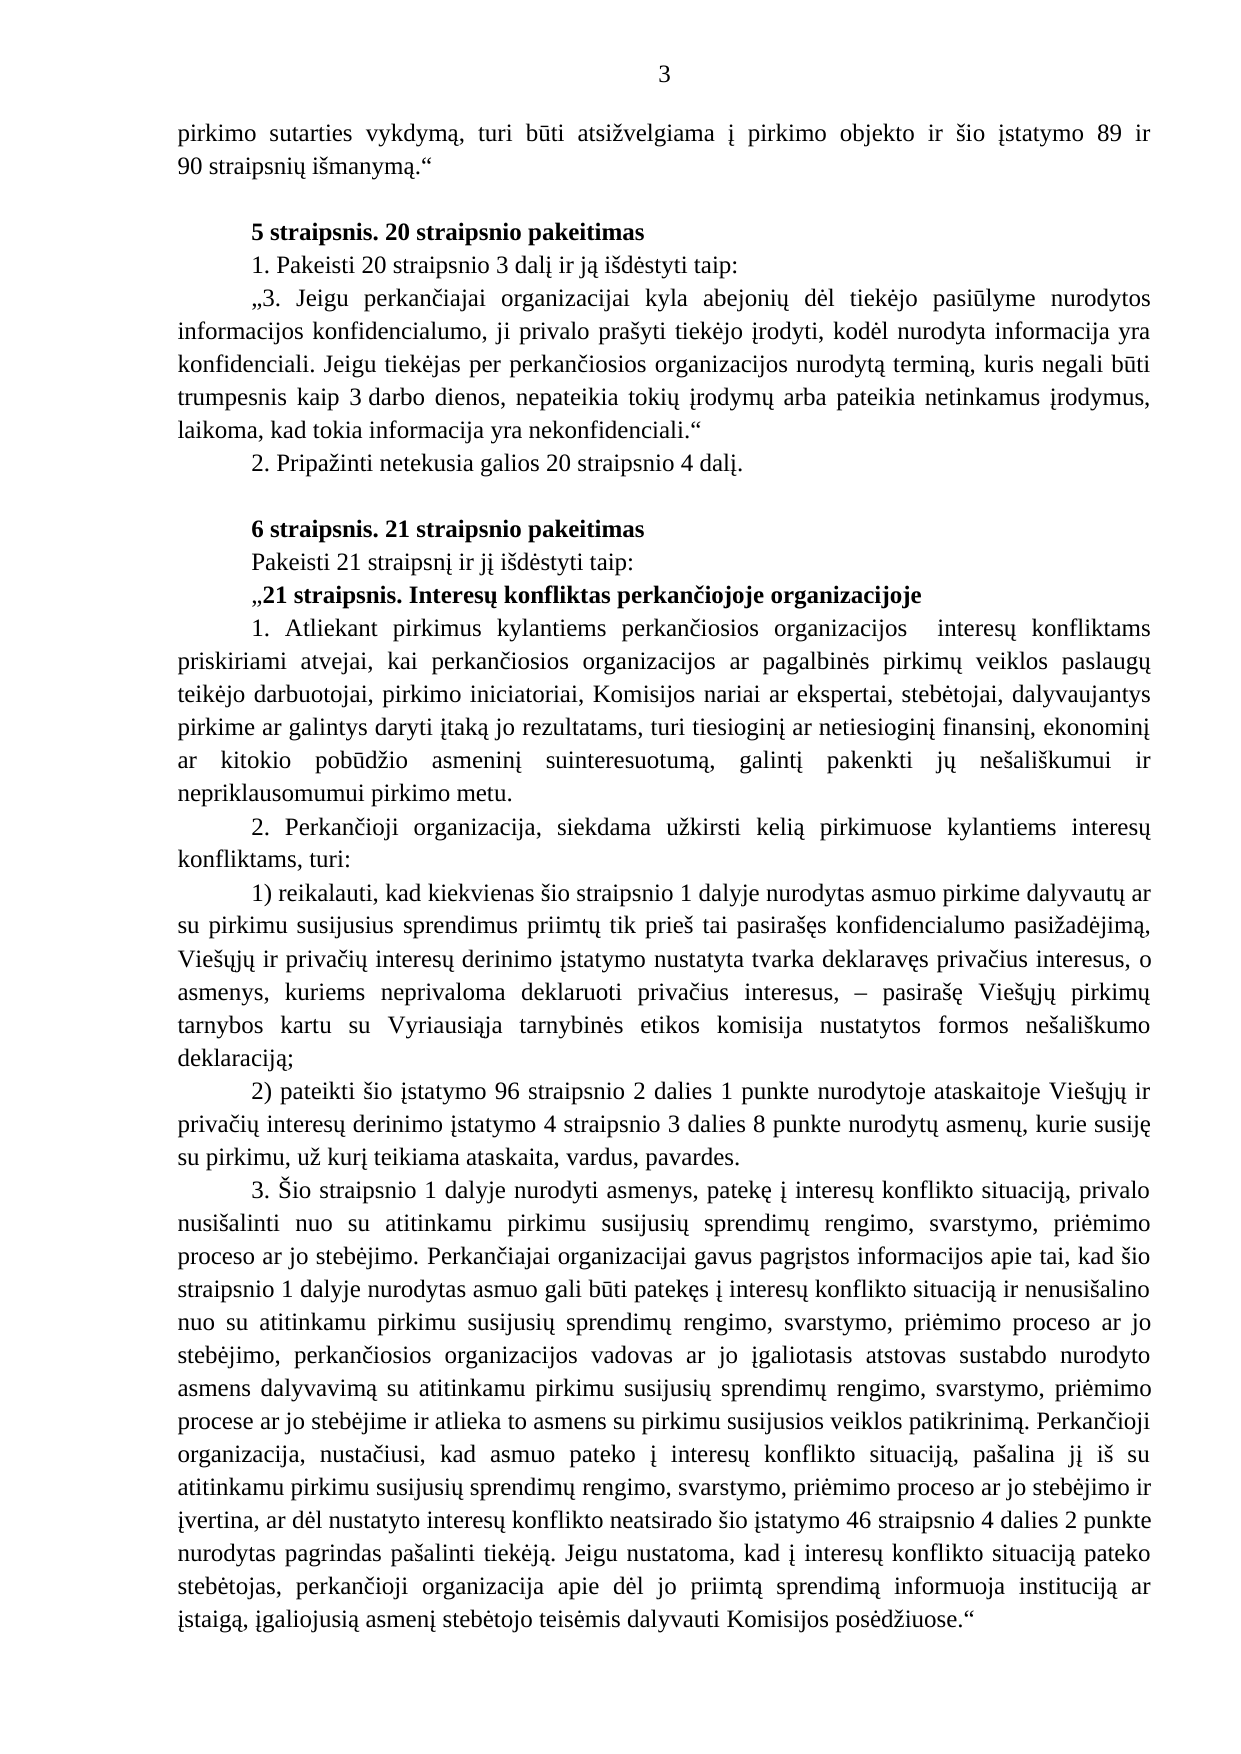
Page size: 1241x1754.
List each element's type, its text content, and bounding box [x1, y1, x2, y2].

text 5 straipsnis. 20 straipsnio pakeitimas [177, 217, 1152, 246]
text 2. Perkančioji organizacija, siekdama užkirsti kelią pirkimuose kylantiems interesų konfliktams, turi: [177, 812, 1152, 873]
text 2. Pripažinti netekusia galios 20 straipsnio 4 dalį. [177, 448, 1152, 477]
text Pakeisti 21 straipsnį ir jį išdėstyti taip: [177, 547, 1152, 576]
text „21 straipsnis. Interesų konfliktas perkančiojoje organizacijoje [177, 580, 1152, 609]
text 2) pateikti šio įstatymo 96 straipsnio 2 dalies 1 punkte nurodytoje ataskaitoje Viešųjų ir privačių interesų derinimo įstatymo 4 straipsnio 3 dalies 8 punkte nurodytų asmenų, kurie susiję su pirkimu, už kurį teikiama ataskaita, vardus, pavardes. [177, 1076, 1152, 1171]
text 3. Šio straipsnio 1 dalyje nurodyti asmenys, patekę į interesų konflikto situaciją, privalo nusišalinti nuo su atitinkamu pirkimu susijusių sprendimų rengimo, svarstymo, priėmimo proceso ar jo stebėjimo. Perkančiajai organizacijai gavus pagrįstos informacijos apie tai, kad šio straipsnio 1 dalyje nurodytas asmuo gali būti patekęs į interesų konflikto situaciją ir nenusišalino nuo su atitinkamu pirkimu susijusių sprendimų rengimo, svarstymo, priėmimo proceso ar jo stebėjimo, perkančiosios organizacijos vadovas ar jo įgaliotasis atstovas sustabdo nurodyto asmens dalyvavimą su atitinkamu pirkimu susijusių sprendimų rengimo, svarstymo, priėmimo procese ar jo stebėjime ir atlieka to asmens su pirkimu susijusios veiklos patikrinimą. Perkančioji organizacija, nustačiusi, kad asmuo pateko į interesų konflikto situaciją, pašalina jį iš su atitinkamu pirkimu susijusių sprendimų rengimo, svarstymo, priėmimo proceso ar jo stebėjimo ir įvertina, ar dėl nustatyto interesų konflikto neatsirado šio įstatymo 46 straipsnio 4 dalies 2 punkte nurodytas pagrindas pašalinti tiekėją. Jeigu nustatoma, kad į interesų konflikto situaciją pateko stebėtojas, perkančioji organizacija apie dėl jo priimtą sprendimą informuoja instituciją ar įstaigą, įgaliojusią asmenį stebėtojo teisėmis dalyvauti Komisijos posėdžiuose.“ [177, 1175, 1152, 1633]
text 6 straipsnis. 21 straipsnio pakeitimas [177, 514, 1152, 543]
text 1. Pakeisti 20 straipsnio 3 dalį ir ją išdėstyti taip: [177, 250, 1152, 279]
text 1) reikalauti, kad kiekvienas šio straipsnio 1 dalyje nurodytas asmuo pirkime dalyvautų ar su pirkimu susijusius sprendimus priimtų tik prieš tai pasirašęs konfidencialumo pasižadėjimą, Viešųjų ir privačių interesų derinimo įstatymo nustatyta tvarka deklaravęs privačius interesus, o asmenys, kuriems neprivaloma deklaruoti privačius interesus, – pasirašę Viešųjų pirkimų tarnybos kartu su Vyriausiąja tarnybinės etikos komisija nustatytos formos nešališkumo deklaraciją; [177, 878, 1152, 1071]
text pirkimo sutarties vykdymą, turi būti atsižvelgiama į pirkimo objekto ir šio įstatymo 89 ir 90 straipsnių išmanymą.“ [177, 118, 1152, 180]
text „3. Jeigu perkančiajai organizacijai kyla abejonių dėl tiekėjo pasiūlyme nurodytos informacijos konfidencialumo, ji privalo prašyti tiekėjo įrodyti, kodėl nurodyta informacija yra konfidenciali. Jeigu tiekėjas per perkančiosios organizacijos nurodytą terminą, kuris negali būti trumpesnis kaip 3 darbo dienos, nepateikia tokių įrodymų arba pateikia netinkamus įrodymus, laikoma, kad tokia informacija yra nekonfidenciali.“ [177, 283, 1152, 444]
text 1. Atliekant pirkimus kylantiems perkančiosios organizacijos interesų konfliktams priskiriami atvejai, kai perkančiosios organizacijos ar pagalbinės pirkimų veiklos paslaugų teikėjo darbuotojai, pirkimo iniciatoriai, Komisijos nariai ar ekspertai, stebėtojai, dalyvaujantys pirkime ar galintys daryti įtaką jo rezultatams, turi tiesioginį ar netiesioginį finansinį, ekonominį ar kitokio pobūdžio asmeninį suinteresuotumą, galintį pakenkti jų nešališkumui ir nepriklausomumui pirkimo metu. [177, 613, 1152, 807]
